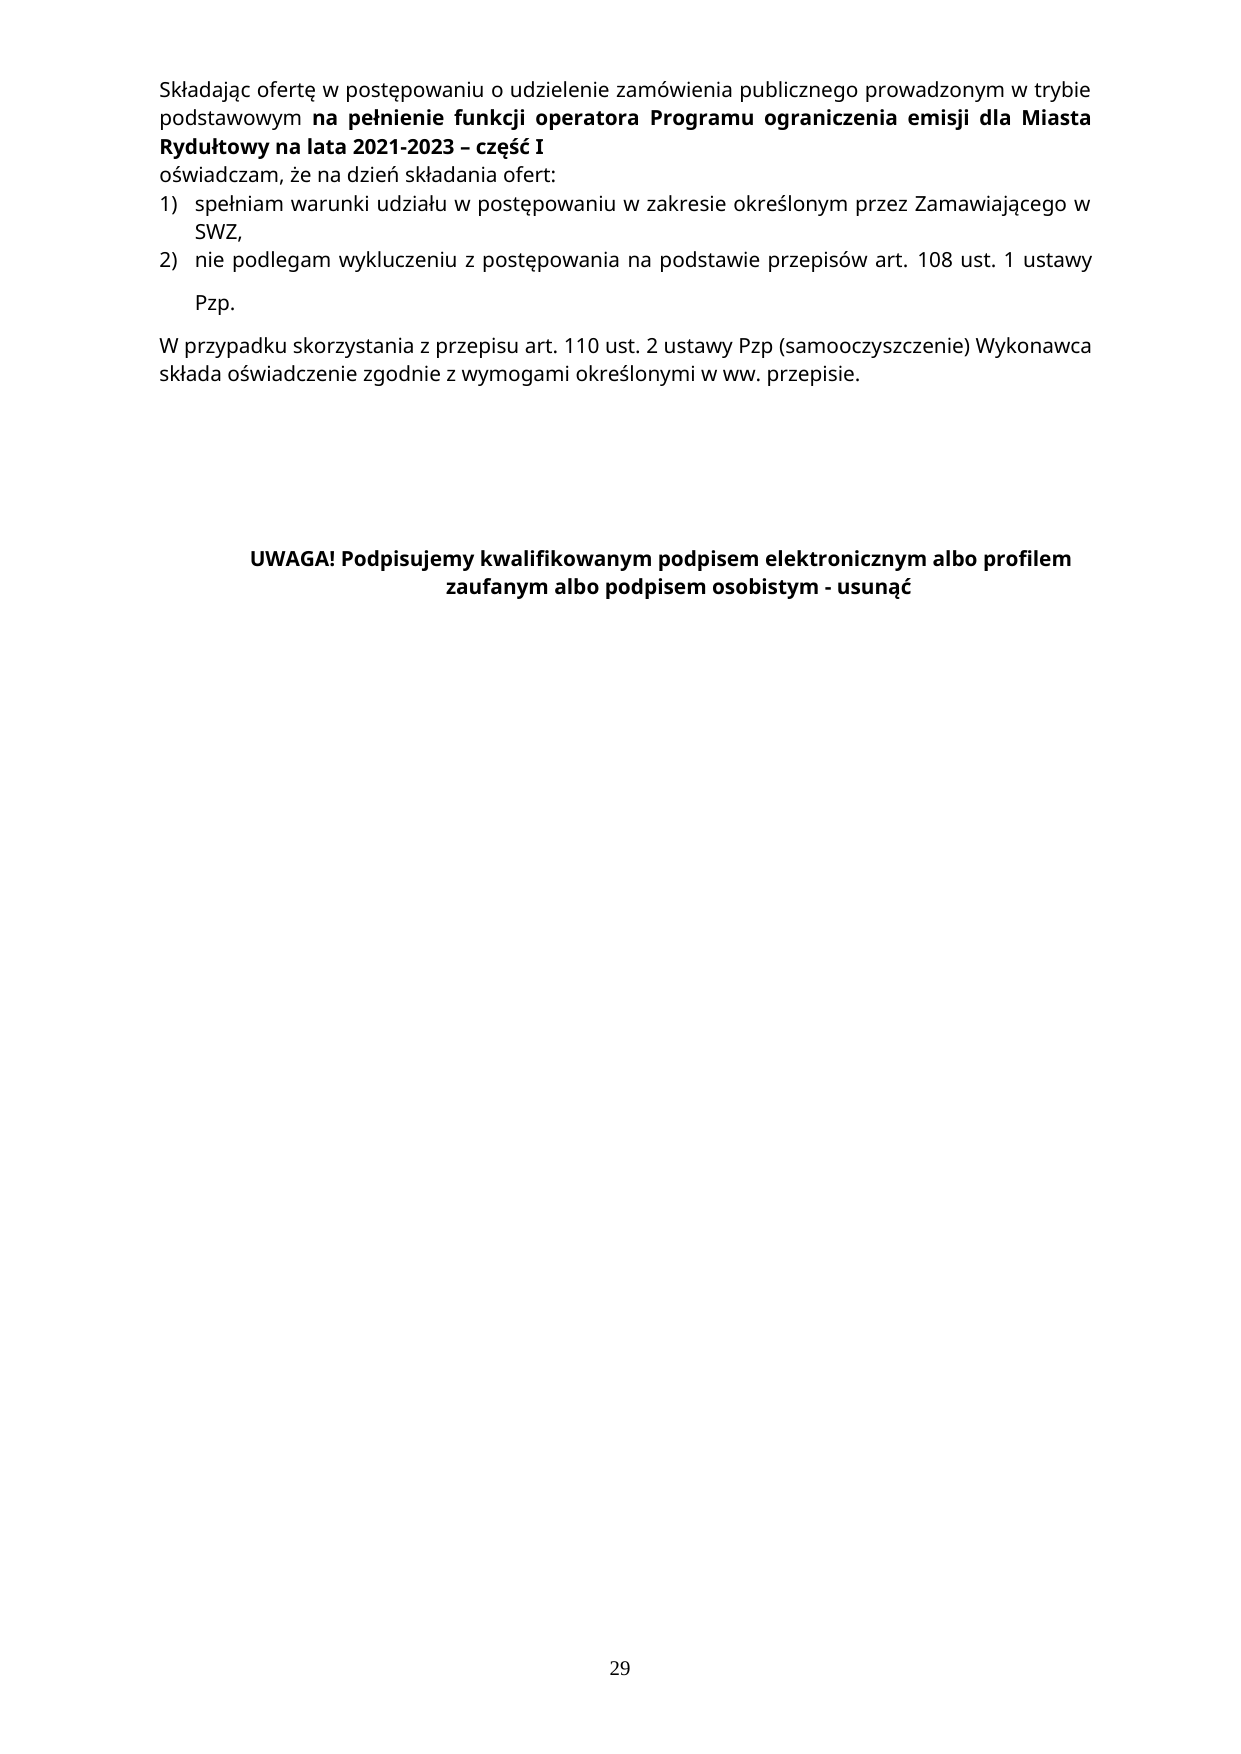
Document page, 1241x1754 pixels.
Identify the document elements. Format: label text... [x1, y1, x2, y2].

text oświadczam, że na dzień składania ofert: [159, 160, 1092, 189]
list spełniam warunki udziału w postępowaniu w zakresie określonym przez Zamawiającego w SWZ, [159, 189, 1092, 246]
list nie podlegam wykluczeniu z postępowania na podstawie przepisów art. 108 ust. 1 ustawy Pzp. [159, 246, 1092, 317]
list W przypadku skorzystania z przepisu art. 110 ust. 2 ustawy Pzp (samooczyszczenie) Wykonawca składa oświadczenie zgodnie z wymogami określonymi w ww. przepisie. [159, 331, 1092, 388]
text Składając ofertę w postępowaniu o udzielenie zamówienia publicznego prowadzonym w trybie podstawowym na pełnienie funkcji operatora Programu ograniczenia emisji dla Miasta Rydułtowy na lata 2021-2023 – część I [159, 75, 1092, 160]
text UWAGA! Podpisujemy kwalifikowanym podpisem elektronicznym albo profilem zaufanym albo podpisem osobistym - usunąć [230, 544, 1092, 601]
